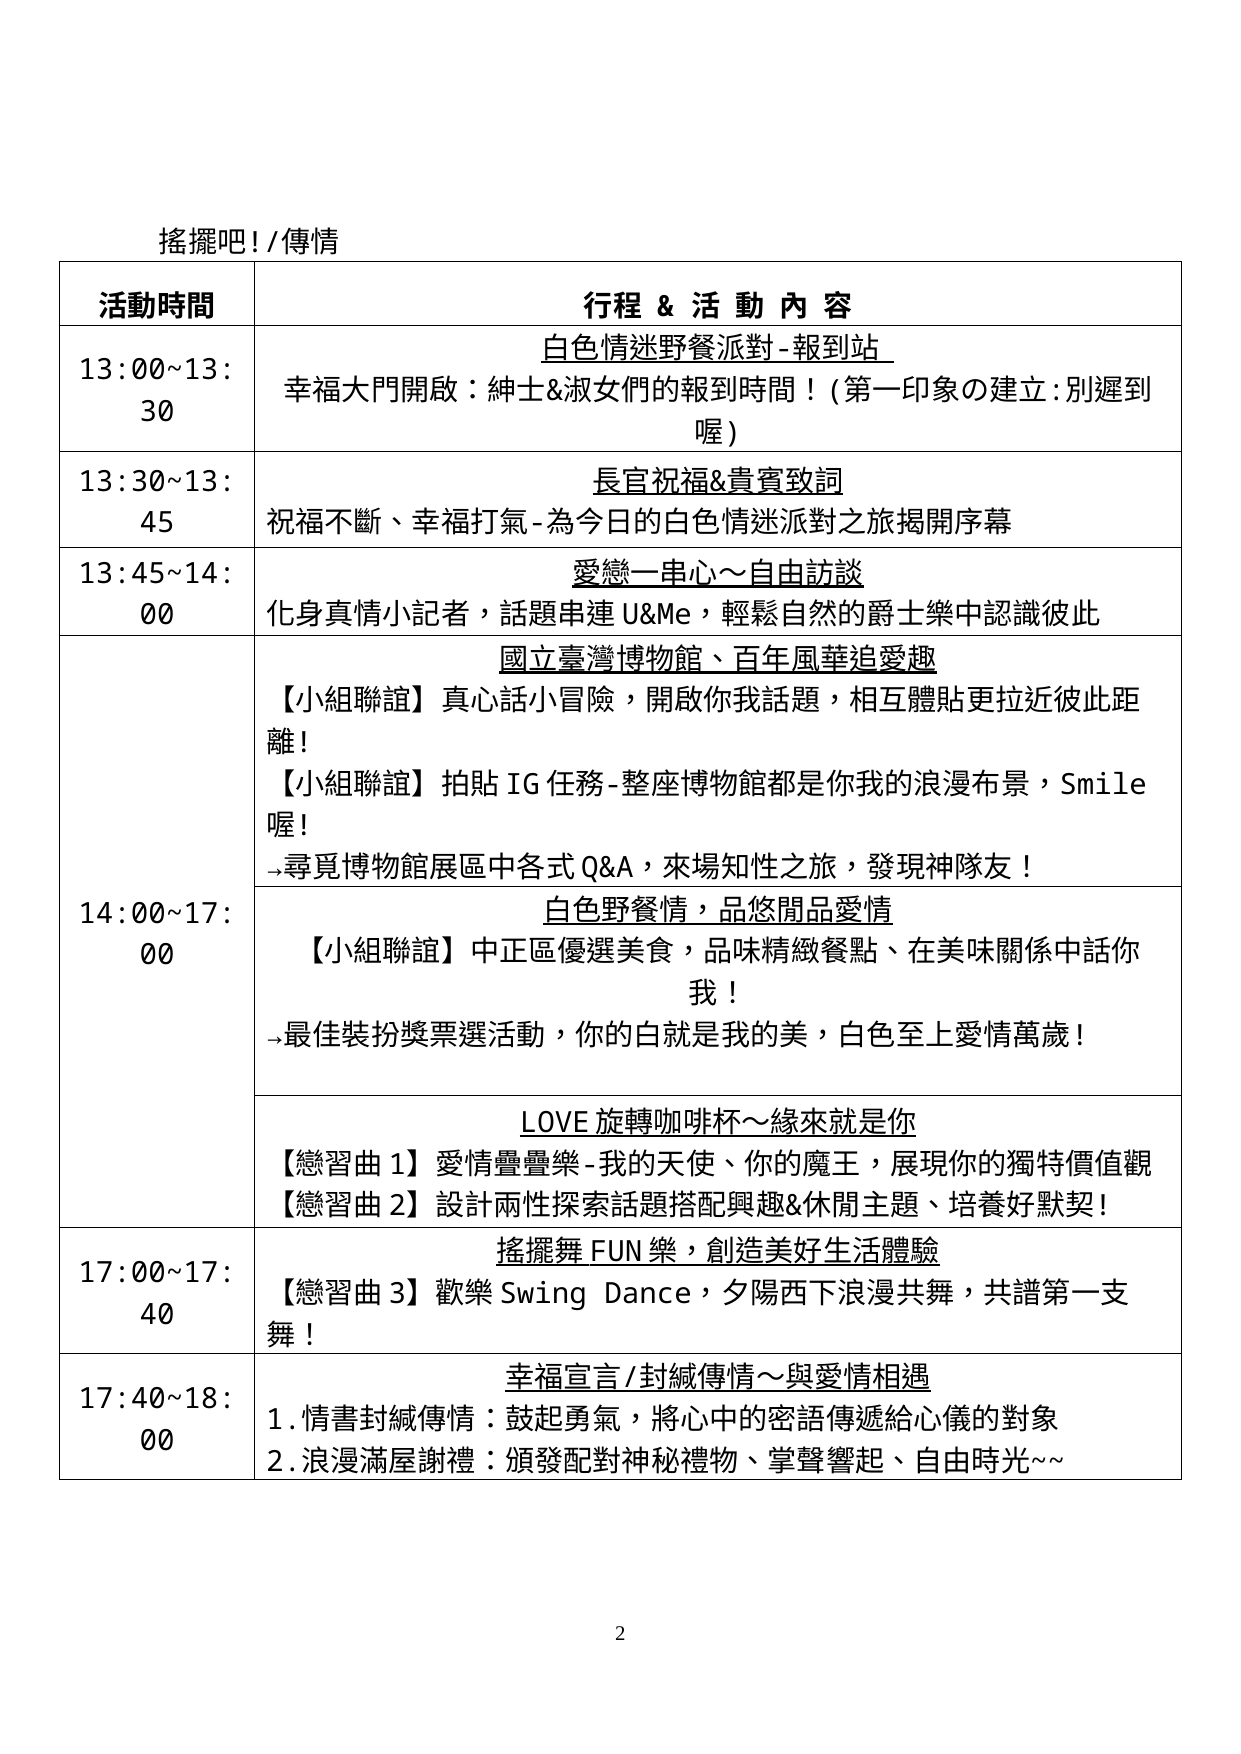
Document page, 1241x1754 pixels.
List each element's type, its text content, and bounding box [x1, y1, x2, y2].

table_cell 13:45~14:00 [60, 548, 254, 635]
table_header 行程 & 活 動 內 容 [255, 262, 1181, 324]
table_header 活動時間 [60, 262, 254, 324]
list 搖擺吧!/傳情 [109, 198, 1181, 261]
table_cell 白色野餐情，品悠閒品愛情 【小組聯誼】中正區優選美食，品味精緻餐點、在美味關係中話你我！ →最佳裝扮獎票選活動，你的白就是我的美，白色至上愛情萬歲! [255, 887, 1181, 1095]
table_cell 17:00~17:40 [60, 1228, 254, 1353]
table_cell 17:40~18:00 [60, 1354, 254, 1479]
table_cell LOVE旋轉咖啡杯～緣來就是你 【戀習曲1】愛情疊疊樂-我的天使、你的魔王，展現你的獨特價值觀 【戀習曲2】設計兩性探索話題搭配興趣&休閒主題、培養好默契! [255, 1096, 1181, 1227]
table_cell 搖擺舞FUN樂，創造美好生活體驗 【戀習曲3】歡樂Swing Dance，夕陽西下浪漫共舞，共譜第一支舞！ [255, 1228, 1181, 1353]
table_cell 愛戀一串心～自由訪談 化身真情小記者，話題串連U&Me，輕鬆自然的爵士樂中認識彼此 [255, 548, 1181, 635]
table_cell 13:00~13:30 [60, 326, 254, 451]
table_cell 白色情迷野餐派對-報到站 幸福大門開啟：紳士&淑女們的報到時間！(第一印象の建立:別遲到喔) [255, 326, 1181, 451]
table_cell 長官祝福&貴賓致詞 祝福不斷、幸福打氣-為今日的白色情迷派對之旅揭開序幕 [255, 452, 1181, 547]
table_cell 幸福宣言/封緘傳情～與愛情相遇 1.情書封緘傳情：鼓起勇氣，將心中的密語傳遞給心儀的對象 2.浪漫滿屋謝禮：頒發配對神秘禮物、掌聲響起、自由時光~~ [255, 1354, 1181, 1479]
table_cell 13:30~13:45 [60, 452, 254, 547]
table_cell 14:00~17:00 [60, 636, 254, 1227]
table_cell 國立臺灣博物館、百年風華追愛趣 【小組聯誼】真心話小冒險，開啟你我話題，相互體貼更拉近彼此距離! 【小組聯誼】拍貼IG任務-整座博物館都是你我的浪漫布景，Smile喔! →尋覓博物館展區中各式Q&A，來場知性之旅，發現神隊友！ [255, 636, 1181, 886]
